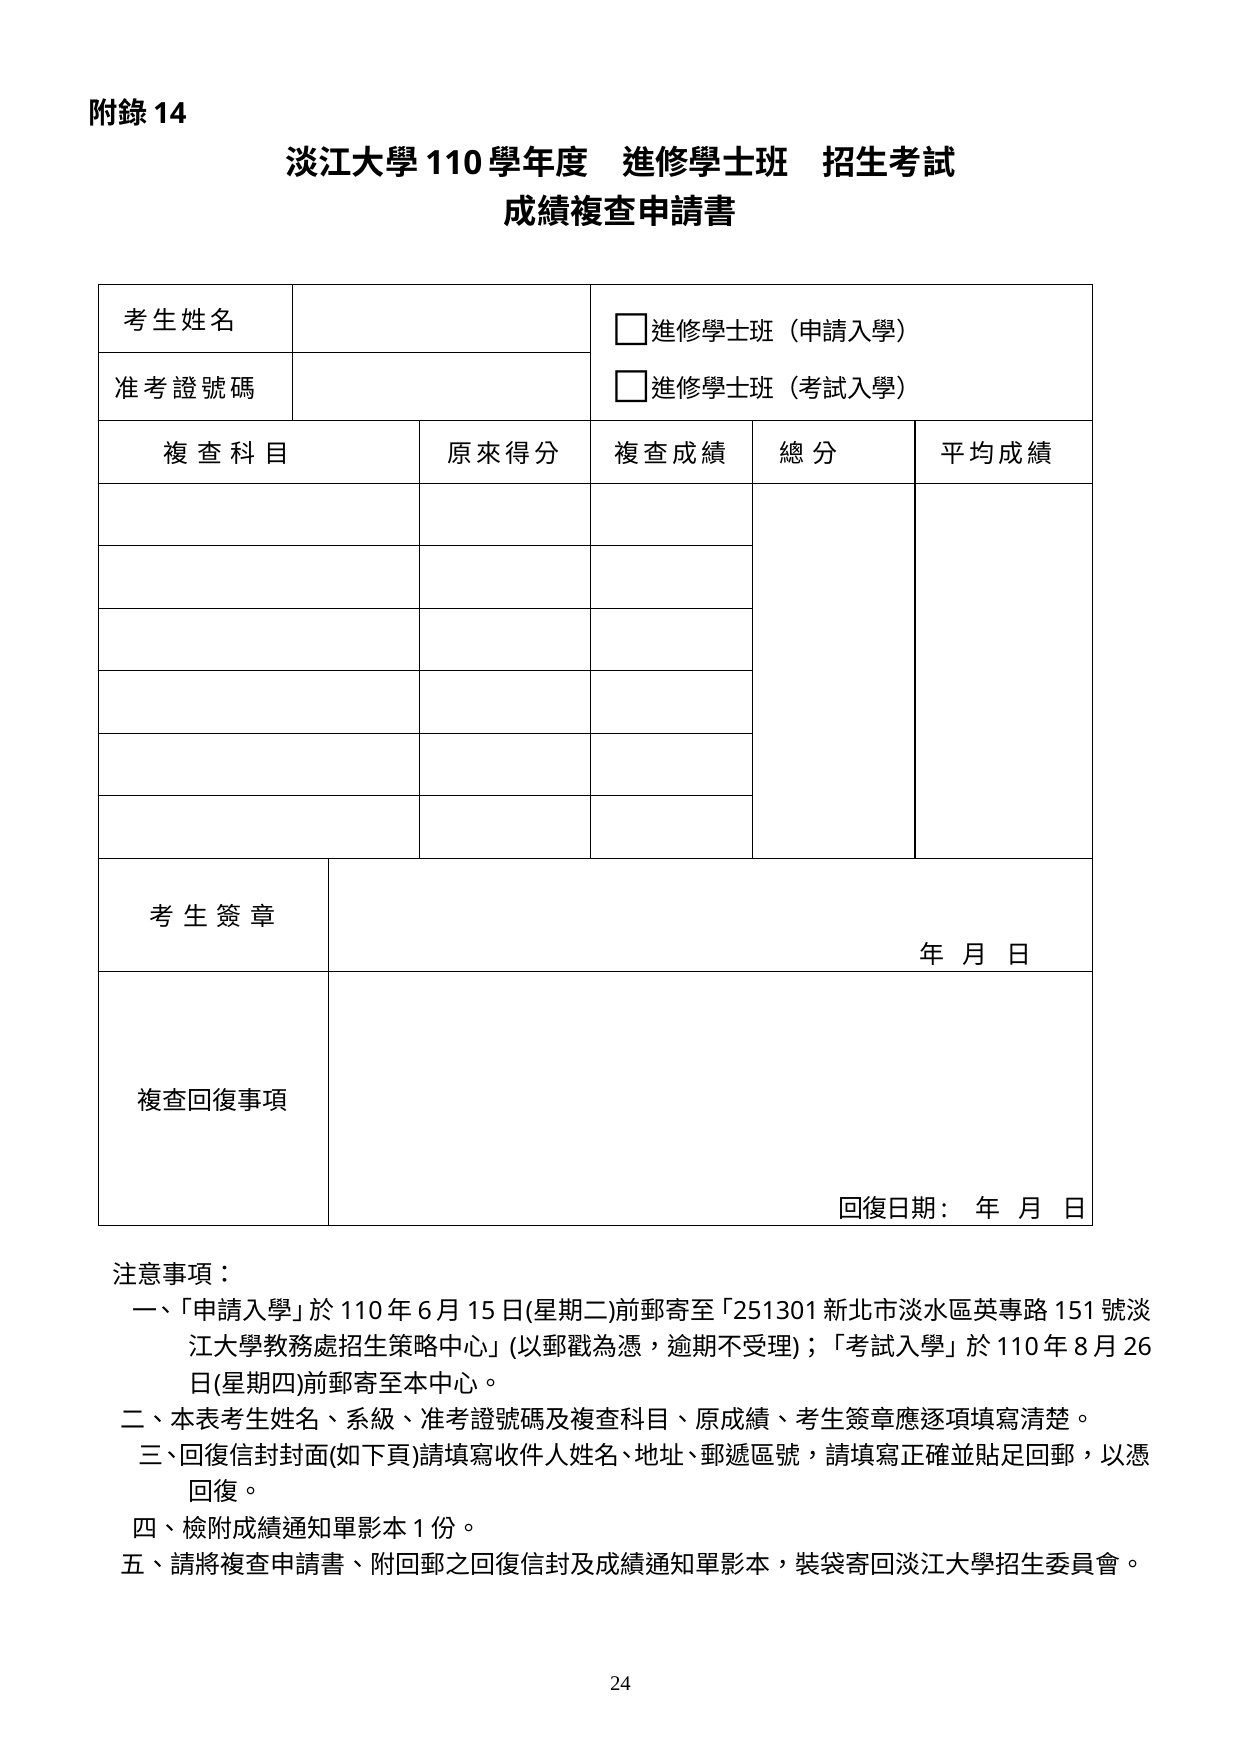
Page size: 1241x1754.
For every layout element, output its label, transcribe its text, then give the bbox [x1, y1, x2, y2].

table_cell [591, 484, 752, 545]
table_cell [591, 546, 752, 608]
table_header □進修學士班（申請入學） □進修學士班（考試入學） [591, 285, 1092, 420]
table_cell [420, 671, 590, 733]
text 二、本表考生姓名、系級、准考證號碼及複查科目、原成績、考生簽章應逐項填寫清楚。 [89, 1399, 1146, 1436]
table_cell 年 月 日 [329, 859, 1092, 971]
table_cell 考 生 簽 章 [99, 859, 328, 971]
table_cell [99, 734, 419, 795]
text 五、請將複查申請書、附回郵之回復信封及成績通知單影本，裝袋寄回淡江大學招生委員會。 [89, 1544, 1152, 1581]
table_header [293, 285, 590, 352]
table_cell [99, 546, 419, 608]
table_cell [99, 609, 419, 670]
table_cell [420, 484, 590, 545]
table_cell [99, 796, 419, 858]
table_cell [293, 353, 590, 420]
text 四、檢附成績通知單影本1份。 [89, 1508, 1146, 1544]
table_cell [591, 671, 752, 733]
text 成績複查申請書 [89, 184, 1152, 233]
table_cell 原 來 得 分 [420, 421, 590, 483]
table_cell [753, 484, 914, 858]
table_cell [420, 796, 590, 858]
table_cell 複 查 成 績 [591, 421, 752, 483]
table_cell [420, 546, 590, 608]
text 三、回復信封封面(如下頁)請填寫收件人姓名、地址、郵遞區號，請填寫正確並貼足回郵，以憑回復。 [139, 1436, 1150, 1508]
text 注意事項： [89, 1254, 1150, 1291]
table_cell [591, 734, 752, 795]
table_cell [420, 609, 590, 670]
table_cell 平 均 成 績 [916, 421, 1092, 483]
table_cell [99, 484, 419, 545]
table_cell 准 考 證 號 碼 [99, 353, 292, 420]
table_cell 總 分 [753, 421, 914, 483]
table_header 考 生 姓 名 [99, 285, 292, 352]
text 附錄14 [89, 103, 1153, 128]
table_cell [591, 609, 752, 670]
table_cell [591, 796, 752, 858]
table_cell [99, 671, 419, 733]
table_cell 回復日期 : 年 月 日 [329, 972, 1092, 1225]
table_cell [420, 734, 590, 795]
text 淡江大學110學年度 進修學士班 招生考試 [89, 136, 1152, 184]
table_cell 複查回復事項 [99, 972, 328, 1225]
table_cell 複 查 科 目 [99, 421, 419, 483]
table_cell [916, 484, 1092, 858]
text 一、「申請入學」於110年6月15日(星期二)前郵寄至「251301新北市淡水區英專路151號淡江大學教務處招生策略中心」(以郵戳為憑，逾期不受理)；「考試入學」於110年8月26日(星期四)前郵寄至本中心。 [101, 1291, 1152, 1399]
